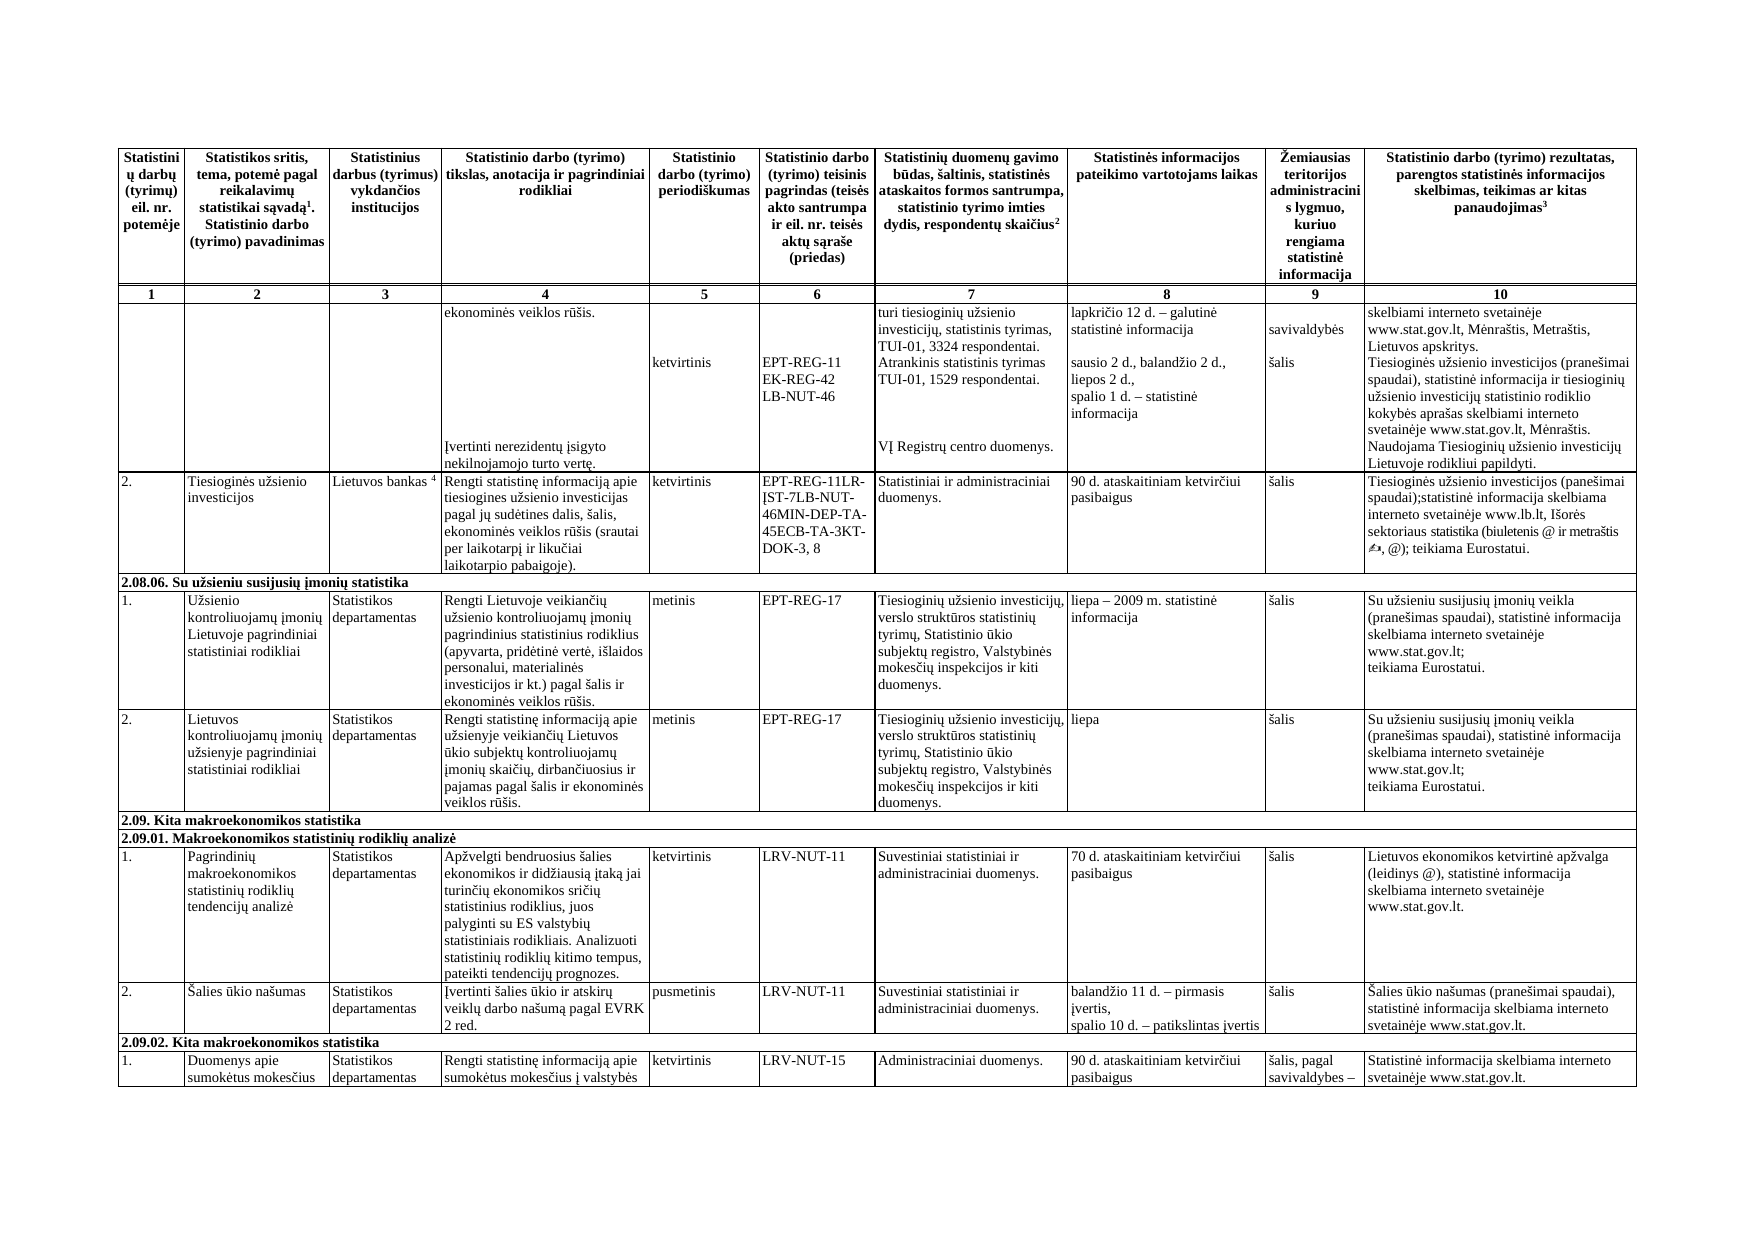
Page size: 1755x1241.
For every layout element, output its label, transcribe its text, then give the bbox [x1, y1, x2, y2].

table_cell 70 d. ataskaitiniam ketvirčiui pasibaigus [1068, 848, 1265, 982]
table_cell [650, 438, 759, 471]
table_cell liepa – 2009 m. statistinė informacija [1068, 592, 1265, 709]
table_cell ketvirtinis [650, 354, 759, 438]
table_cell Pagrindinių makroekonomikos statistinių rodiklių tendencijų analizė [185, 848, 329, 982]
table_cell Statistikos departamentas [330, 848, 441, 982]
table_cell Įvertinti nerezidentų įsigyto nekilnojamojo turto vertę. [442, 438, 649, 471]
table_cell 1. [119, 1052, 184, 1086]
table_cell LRV-NUT-15 [760, 1052, 874, 1086]
table_cell šalis [1266, 848, 1364, 982]
table_cell [185, 354, 329, 438]
table_cell [185, 304, 329, 354]
table_cell 2.08.06. Su užsieniu susijusių įmonių statistika [119, 574, 1636, 591]
table_cell 4 [442, 286, 649, 303]
table_cell [1068, 438, 1265, 471]
table_cell EPT-REG-17 [760, 592, 874, 709]
table_cell Apžvelgti bendruosius šalies ekonomikos ir didžiausią įtaką jai turinčių ekonomikos sričių statistinius rodiklius, juos palyginti su ES valstybių statistiniais rodikliais. Analizuoti statistinių rodiklių kitimo tempus, pateikti tendencijų prognozes. [442, 848, 649, 982]
table_cell Suvestiniai statistiniai ir administraciniai duomenys. [876, 983, 1067, 1033]
table_cell liepa [1068, 710, 1265, 811]
table_cell Rengti statistinę informaciją apie užsienyje veikiančių Lietuvos ūkio subjektų kontroliuojamų įmonių skaičių, dirbančiuosius ir pajamas pagal šalis ir ekonominės veiklos rūšis. [442, 710, 649, 811]
table_cell [330, 438, 441, 471]
table_cell Lietuvos kontroliuojamų įmonių užsienyje pagrindiniai statistiniai rodikliai [185, 710, 329, 811]
table_header Statistinio darbo (tyrimo) tikslas, anotacija ir pagrindiniai rodikliai [442, 149, 649, 283]
table_cell šalis [1266, 983, 1364, 1033]
table_cell EPT-REG-17 [760, 710, 874, 811]
table_cell 5 [650, 286, 759, 303]
table_cell Duomenys apie sumokėtus mokesčius [185, 1052, 329, 1086]
table_cell šalis [1266, 473, 1364, 573]
table_cell ekonominės veiklos rūšis. [442, 304, 649, 354]
table_cell LRV-NUT-11 [760, 983, 874, 1033]
table_cell [442, 354, 649, 438]
table_cell 8 [1068, 286, 1265, 303]
table_cell [760, 438, 874, 471]
table_cell Rengti Lietuvoje veikiančių užsienio kontroliuojamų įmonių pagrindinius statistinius rodiklius (apyvarta, pridėtinė vertė, išlaidos personalui, materialinės investicijos ir kt.) pagal šalis ir ekonominės veiklos rūšis. [442, 592, 649, 709]
table_cell Su užsieniu susijusių įmonių veikla (pranešimas spaudai), statistinė informacija skelbiama interneto svetainėje www.stat.gov.lt; teikiama Eurostatui. [1365, 710, 1636, 811]
table_cell [760, 304, 874, 354]
table_header Statistinio darbo (tyrimo) rezultatas, parengtos statistinės informacijos skelbimas, teikimas ar kitas panaudojimas3 [1365, 149, 1636, 283]
table_cell [119, 438, 184, 471]
table_cell [119, 304, 184, 354]
table_cell 2.09.02. Kita makroekonomikos statistika [119, 1034, 1636, 1051]
table_cell 2.09. Kita makroekonomikos statistika [119, 812, 1636, 829]
table_header Statistinio darbo (tyrimo) periodiškumas [650, 149, 759, 283]
table_cell Statistikos departamentas [330, 592, 441, 709]
table_cell Su užsieniu susijusių įmonių veikla (pranešimas spaudai), statistinė informacija skelbiama interneto svetainėje www.stat.gov.lt; teikiama Eurostatui. [1365, 592, 1636, 709]
table_cell Tiesioginių užsienio investicijų, verslo struktūros statistinių tyrimų, Statistinio ūkio subjektų registro, Valstybinės mokesčių inspekcijos ir kiti duomenys. [876, 592, 1067, 709]
table_cell 6 [760, 286, 874, 303]
table_cell Atrankinis statistinis tyrimas TUI-01, 1529 respondentai. [876, 354, 1067, 438]
table_cell 90 d. ataskaitiniam ketvirčiui pasibaigus [1068, 473, 1265, 573]
table_cell 7 [876, 286, 1067, 303]
table_cell 1 [119, 286, 184, 303]
table_cell Lietuvos bankas 4 [330, 473, 441, 573]
table_cell [185, 438, 329, 471]
table_cell Lietuvos ekonomikos ketvirtinė apžvalga (leidinys @), statistinė informacija skelbiama interneto svetainėje www.stat.gov.lt. [1365, 848, 1636, 982]
table_cell Statistikos departamentas [330, 983, 441, 1033]
table_cell Naudojama Tiesioginių užsienio investicijų Lietuvoje rodikliui papildyti. [1365, 438, 1636, 471]
table_cell šalis, pagal savivaldybes – [1266, 1052, 1364, 1086]
table_cell Rengti statistinę informaciją apie sumokėtus mokesčius į valstybės [442, 1052, 649, 1086]
table_header Statistinių duomenų gavimo būdas, šaltinis, statistinės ataskaitos formos santrumpa, statistinio tyrimo imties dydis, respondentų skaičius2 [876, 149, 1067, 283]
table_cell savivaldybės [1266, 304, 1364, 354]
table_cell EPT-REG-11 EK-REG-42 LB-NUT-46 [760, 354, 874, 438]
table_cell Įvertinti šalies ūkio ir atskirų veiklų darbo našumą pagal EVRK 2 red. [442, 983, 649, 1033]
table_header Statistinio darbo (tyrimo) teisinis pagrindas (teisės akto santrumpa ir eil. nr. teisės aktų sąraše (priedas) [760, 149, 874, 283]
table_cell 2. [119, 710, 184, 811]
table_cell Šalies ūkio našumas [185, 983, 329, 1033]
table_header Statistinius darbus (tyrimus) vykdančios institucijos [330, 149, 441, 283]
table_cell 10 [1365, 286, 1636, 303]
table_cell Šalies ūkio našumas (pranešimai spaudai), statistinė informacija skelbiama interneto svetainėje www.stat.gov.lt. [1365, 983, 1636, 1033]
table_cell sausio 2 d., balandžio 2 d., liepos 2 d., spalio 1 d. – statistinė informacija [1068, 354, 1265, 438]
table_cell 2. [119, 473, 184, 573]
table_header Statistikos sritis, tema, potemė pagal reikalavimų statistikai sąvadą1. Statistinio darbo (tyrimo) pavadinimas [185, 149, 329, 283]
table_cell 1. [119, 848, 184, 982]
table_cell Statistikos departamentas [330, 710, 441, 811]
table_header Statistinės informacijos pateikimo vartotojams laikas [1068, 149, 1265, 283]
table_cell Rengti statistinę informaciją apie tiesiogines užsienio investicijas pagal jų sudėtines dalis, šalis, ekonominės veiklos rūšis (srautai per laikotarpį ir likučiai laikotarpio pabaigoje). [442, 473, 649, 573]
table_cell šalis [1266, 592, 1364, 709]
table_cell [119, 354, 184, 438]
table_cell 2. [119, 983, 184, 1033]
table_cell 90 d. ataskaitiniam ketvirčiui pasibaigus [1068, 1052, 1265, 1086]
table_cell Tiesioginės užsienio investicijos (panešimai spaudai);statistinė informacija skelbiama interneto svetainėje www.lb.lt, Išorės sektoriaus statistika (biuletenis @ ir metraštis [_|_], @); teikiama Eurostatui. [1365, 473, 1636, 573]
table_cell Užsienio kontroliuojamų įmonių Lietuvoje pagrindiniai statistiniai rodikliai [185, 592, 329, 709]
table_cell lapkričio 12 d. – galutinė statistinė informacija [1068, 304, 1265, 354]
table_cell Tiesioginės užsienio investicijos [185, 473, 329, 573]
table_cell 3 [330, 286, 441, 303]
table_cell Statistikos departamentas [330, 1052, 441, 1086]
table_cell ketvirtinis [650, 473, 759, 573]
table_cell 9 [1266, 286, 1364, 303]
table_header Statistinių darbų (tyrimų) eil. nr. potemėje [119, 149, 184, 283]
table_cell balandžio 11 d. – pirmasis įvertis, spalio 10 d. – patikslintas įvertis [1068, 983, 1265, 1033]
table_cell [330, 354, 441, 438]
table_cell šalis [1266, 710, 1364, 811]
table_cell metinis [650, 710, 759, 811]
table_cell 2.09.01. Makroekonomikos statistinių rodiklių analizė [119, 830, 1636, 847]
table_header Žemiausias teritorijos administracinis lygmuo, kuriuo rengiama statistinė informacija [1266, 149, 1364, 283]
table_cell pusmetinis [650, 983, 759, 1033]
table_cell Administraciniai duomenys. [876, 1052, 1067, 1086]
table_cell Tiesioginės užsienio investicijos (pranešimai spaudai), statistinė informacija ir tiesioginių užsienio investicijų statistinio rodiklio kokybės aprašas skelbiami interneto svetainėje www.stat.gov.lt, Mėnraštis. [1365, 354, 1636, 438]
table_cell 1. [119, 592, 184, 709]
table_cell skelbiami interneto svetainėje www.stat.gov.lt, Mėnraštis, Metraštis, Lietuvos apskritys. [1365, 304, 1636, 354]
table_cell [330, 304, 441, 354]
table_cell turi tiesioginių užsienio investicijų, statistinis tyrimas, TUI-01, 3324 respondentai. [876, 304, 1067, 354]
table_cell VĮ Registrų centro duomenys. [876, 438, 1067, 471]
table_cell EPT-REG-11LR-ĮST-7LB-NUT-46MIN-DEP-TA-45ECB-TA-3KT-DOK-3, 8 [760, 473, 874, 573]
table_cell [1266, 438, 1364, 471]
table_cell Statistiniai ir administraciniai duomenys. [876, 473, 1067, 573]
table_cell ketvirtinis [650, 1052, 759, 1086]
table_cell metinis [650, 592, 759, 709]
table_cell LRV-NUT-11 [760, 848, 874, 982]
table_cell šalis [1266, 354, 1364, 438]
table_cell Statistinė informacija skelbiama interneto svetainėje www.stat.gov.lt. [1365, 1052, 1636, 1086]
table_cell Suvestiniai statistiniai ir administraciniai duomenys. [876, 848, 1067, 982]
table_cell [650, 304, 759, 354]
table_cell ketvirtinis [650, 848, 759, 982]
table_cell Tiesioginių užsienio investicijų, verslo struktūros statistinių tyrimų, Statistinio ūkio subjektų registro, Valstybinės mokesčių inspekcijos ir kiti duomenys. [876, 710, 1067, 811]
table_cell 2 [185, 286, 329, 303]
